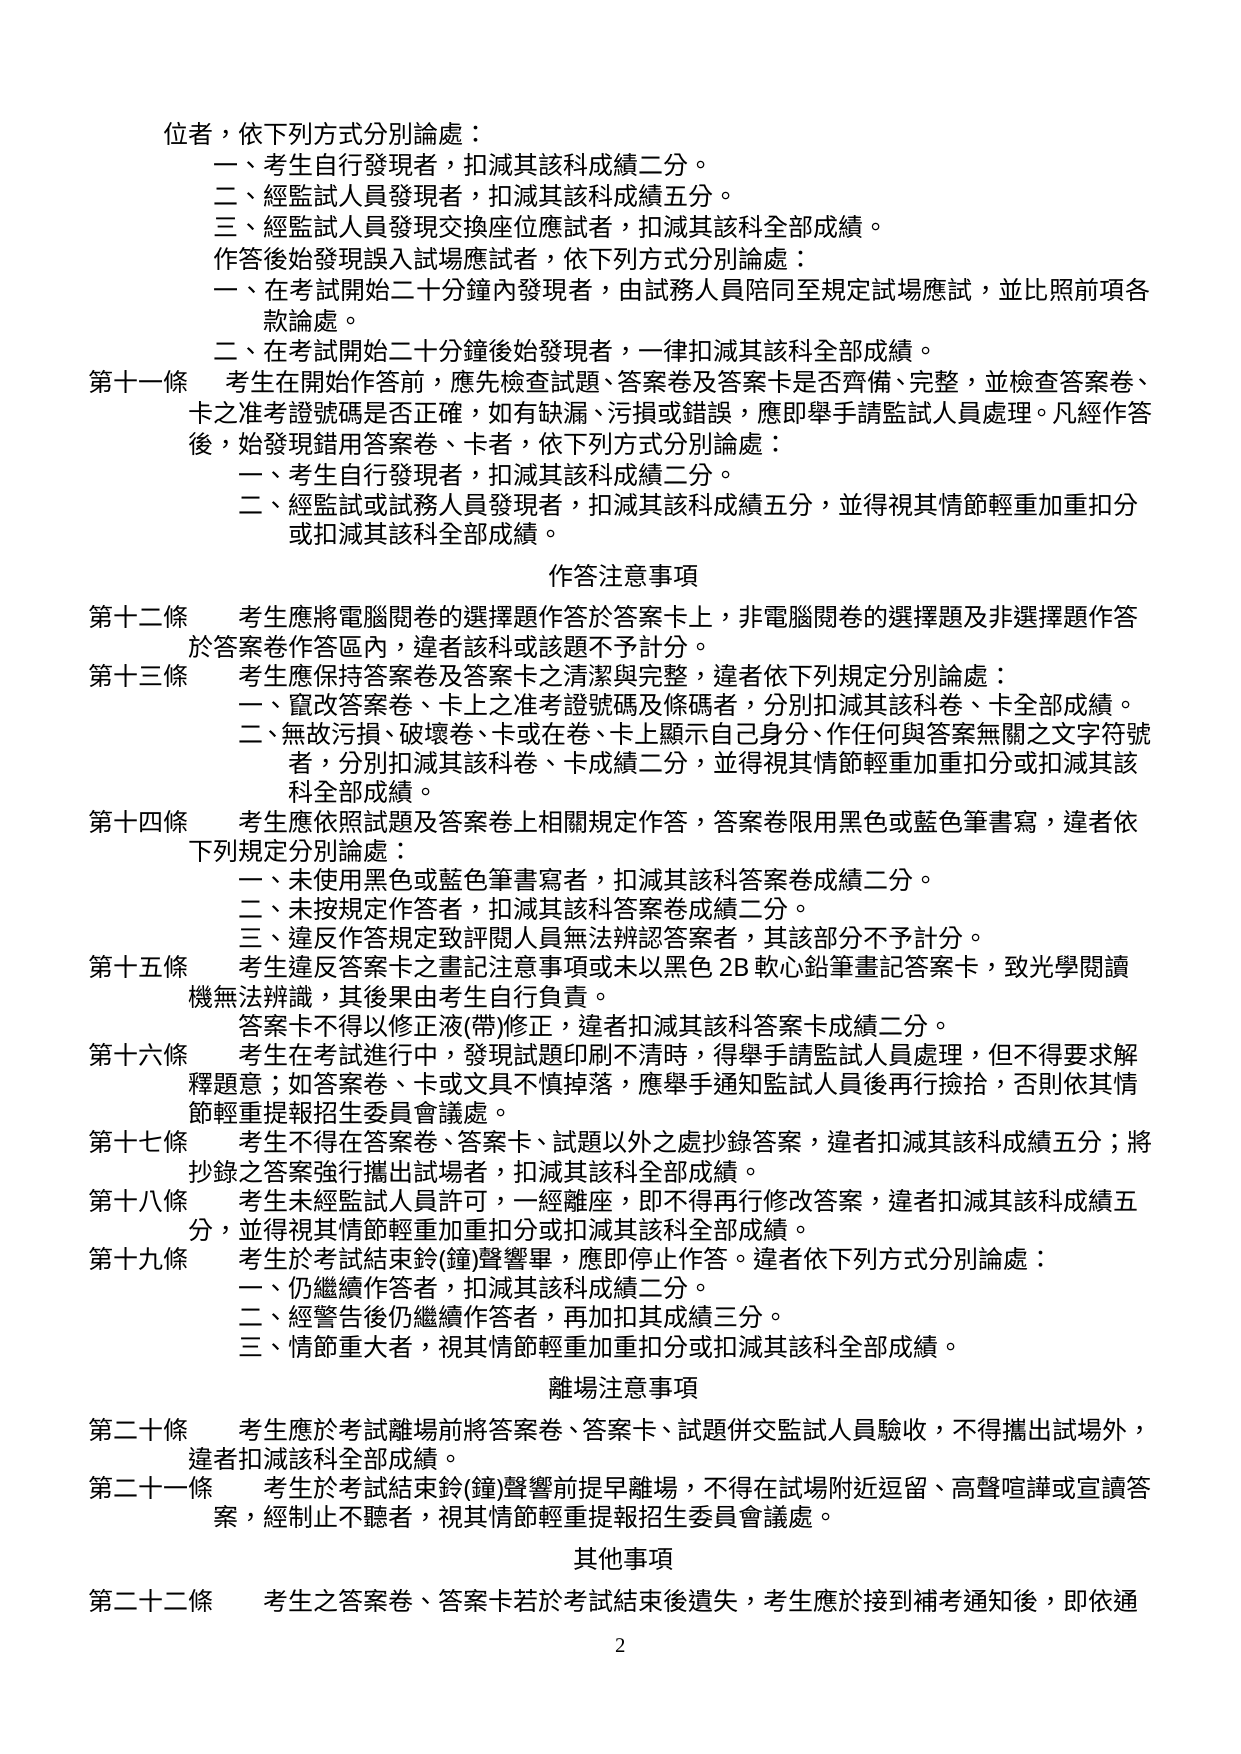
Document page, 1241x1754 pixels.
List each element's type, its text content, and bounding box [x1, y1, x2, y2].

text 一、竄改答案卷、卡上之准考證號碼及條碼者，分別扣減其該科卷、卡全部成績。 [239, 691, 1152, 720]
text 離場注意事項 [94, 1374, 1152, 1403]
text 二、無故污損、破壞卷、卡或在卷、卡上顯示自己身分、作任何與答案無關之文字符號者，分別扣減其該科卷、卡成績二分，並得視其情節輕重加重扣分或扣減其該科全部成績。 [239, 720, 1152, 808]
text 二、未按規定作答者，扣減其該科答案卷成績二分。 [239, 895, 1152, 924]
text 作答注意事項 [94, 562, 1152, 591]
text 第十九條 考生於考試結束鈴(鐘)聲響畢，應即停止作答。違者依下列方式分別論處： [89, 1245, 1152, 1274]
text 一、在考試開始二十分鐘內發現者，由試務人員陪同至規定試場應試，並比照前項各款論處。 [214, 274, 1152, 337]
text 第十一條 考生在開始作答前，應先檢查試題、答案卷及答案卡是否齊備、完整，並檢查答案卷、卡之准考證號碼是否正確，如有缺漏、污損或錯誤，應即舉手請監試人員處理。凡經作答後，始發現錯用答案卷、卡者，依下列方式分別論處： [89, 366, 1152, 460]
text 第十五條 考生違反答案卡之畫記注意事項或未以黑色2B軟心鉛筆畫記答案卡，致光學閱讀機無法辨識，其後果由考生自行負責。 [89, 953, 1152, 1012]
text 一、考生自行發現者，扣減其該科成績二分。 [89, 149, 1152, 181]
text 第二十二條 考生之答案卷、答案卡若於考試結束後遺失，考生應於接到補考通知後，即依通 [89, 1587, 1152, 1616]
text 二、經監試或試務人員發現者，扣減其該科成績五分，並得視其情節輕重加重扣分或扣減其該科全部成績。 [239, 491, 1152, 549]
text 第十三條 考生應保持答案卷及答案卡之清潔與完整，違者依下列規定分別論處： [89, 662, 1152, 691]
text 二、經警告後仍繼續作答者，再加扣其成績三分。 [239, 1303, 1152, 1333]
text 一、未使用黑色或藍色筆書寫者，扣減其該科答案卷成績二分。 [239, 866, 1152, 895]
text 一、仍繼續作答者，扣減其該科成績二分。 [239, 1274, 1152, 1303]
text 第十八條 考生未經監試人員許可，一經離座，即不得再行修改答案，違者扣減其該科成績五分，並得視其情節輕重加重扣分或扣減其該科全部成績。 [89, 1187, 1152, 1245]
text 三、違反作答規定致評閱人員無法辨認答案者，其該部分不予計分。 [239, 924, 1152, 953]
text 第十六條 考生在考試進行中，發現試題印刷不清時，得舉手請監試人員處理，但不得要求解釋題意；如答案卷、卡或文具不慎掉落，應舉手通知監試人員後再行撿拾，否則依其情節輕重提報招生委員會議處。 [89, 1041, 1152, 1128]
text 第十四條 考生應依照試題及答案卷上相關規定作答，答案卷限用黑色或藍色筆書寫，違者依下列規定分別論處： [89, 808, 1152, 866]
text 第二十條 考生應於考試離場前將答案卷、答案卡、試題併交監試人員驗收，不得攜出試場外，違者扣減該科全部成績。 [89, 1416, 1152, 1474]
text 位者，依下列方式分別論處： [89, 118, 1152, 149]
text 答案卡不得以修正液(帶)修正，違者扣減其該科答案卡成績二分。 [189, 1012, 1152, 1041]
text 三、情節重大者，視其情節輕重加重扣分或扣減其該科全部成績。 [239, 1333, 1152, 1362]
text 二、經監試人員發現者，扣減其該科成績五分。 [89, 181, 1152, 212]
text 二、在考試開始二十分鐘後始發現者，一律扣減其該科全部成績。 [89, 337, 1152, 366]
text 作答後始發現誤入試場應試者，依下列方式分別論處： [89, 243, 1152, 274]
text 其他事項 [94, 1545, 1152, 1574]
text 第二十一條 考生於考試結束鈴(鐘)聲響前提早離場，不得在試場附近逗留、高聲喧譁或宣讀答案，經制止不聽者，視其情節輕重提報招生委員會議處。 [89, 1474, 1152, 1533]
text 第十七條 考生不得在答案卷、答案卡、試題以外之處抄錄答案，違者扣減其該科成績五分；將抄錄之答案強行攜出試場者，扣減其該科全部成績。 [89, 1128, 1152, 1187]
text 一、考生自行發現者，扣減其該科成績二分。 [239, 460, 1152, 491]
text 第十二條 考生應將電腦閱卷的選擇題作答於答案卡上，非電腦閱卷的選擇題及非選擇題作答於答案卷作答區內，違者該科或該題不予計分。 [89, 603, 1152, 662]
text 三、經監試人員發現交換座位應試者，扣減其該科全部成績。 [89, 212, 1152, 243]
